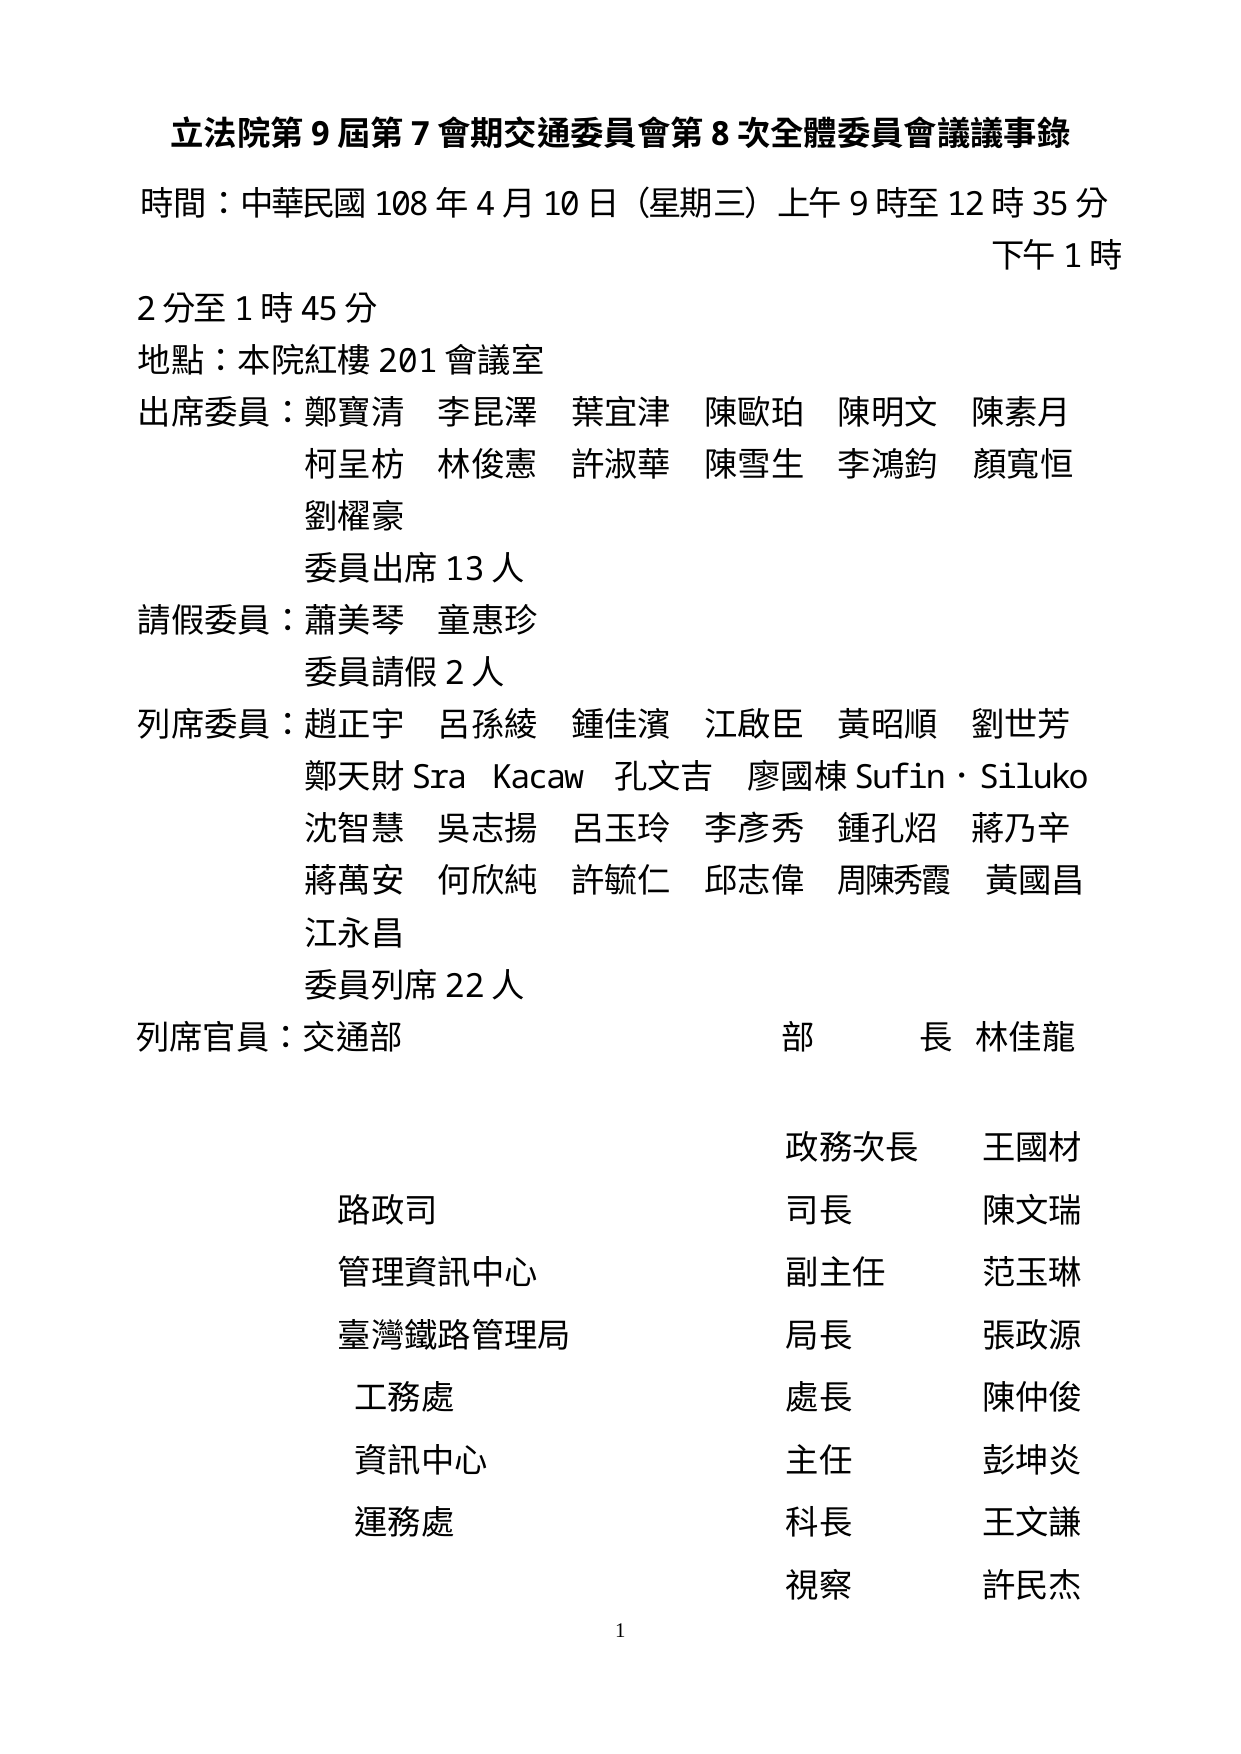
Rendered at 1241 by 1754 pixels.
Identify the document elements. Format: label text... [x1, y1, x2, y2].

table_header 王國材 [966, 1103, 1098, 1166]
text 柯呈枋 林俊憲 許淑華 陳雪生 李鴻鈞 顏寬恒 [138, 434, 1104, 487]
table_cell [1099, 1541, 1202, 1603]
table_cell 處長 [774, 1353, 966, 1416]
table_cell [1099, 1478, 1202, 1541]
table_cell 陳文瑞 [966, 1166, 1098, 1228]
text 請假委員：蕭美琴 童惠珍 [138, 591, 1104, 643]
table_cell [1099, 1291, 1202, 1353]
table_cell [1099, 1228, 1202, 1291]
table_cell 張政源 [966, 1291, 1098, 1353]
text 列席官員：交通部 部 長 林佳龍 [136, 1007, 1104, 1059]
table_cell 范玉琳 [966, 1228, 1098, 1291]
table_cell 陳仲俊 [966, 1353, 1098, 1416]
text 沈智慧 吳志揚 呂玉玲 李彥秀 鍾孔炤 蔣乃辛 [138, 799, 1104, 851]
table_cell [1099, 1416, 1202, 1478]
table_cell 科長 [774, 1478, 966, 1541]
text 列席委員：趙正宇 呂孫綾 鍾佳濱 江啟臣 黃昭順 劉世芳 [138, 695, 1104, 747]
table_cell 王文謙 [966, 1478, 1098, 1541]
table_cell [1099, 1353, 1202, 1416]
table_cell 工務處 [301, 1353, 774, 1416]
table_cell 局長 [774, 1291, 966, 1353]
table_cell 許民杰 [966, 1541, 1098, 1603]
text 地點：本院紅樓201會議室 [138, 330, 1104, 382]
table_cell 資訊中心 [301, 1416, 774, 1478]
text 劉櫂豪 [138, 487, 1104, 539]
text 出席委員：鄭寶清 李昆澤 葉宜津 陳歐珀 陳明文 陳素月 [138, 382, 1104, 434]
table_header [1099, 1103, 1202, 1166]
text 委員請假2人 [138, 643, 1104, 695]
text 委員列席22人 [138, 955, 1104, 1007]
table_cell 主任 [774, 1416, 966, 1478]
table_header [301, 1103, 774, 1166]
text 立法院第9屆第7會期交通委員會第8次全體委員會議議事錄 [136, 103, 1104, 155]
table_cell 管理資訊中心 [301, 1228, 774, 1291]
table_cell 路政司 [301, 1166, 774, 1228]
table_cell 運務處 [301, 1478, 774, 1541]
text 鄭天財Sra Kacaw 孔文吉 廖國棟Sufin．Siluko [138, 747, 1104, 799]
table_cell 臺灣鐵路管理局 [301, 1291, 774, 1353]
text 委員出席13人 [138, 539, 1104, 591]
table_cell [301, 1541, 774, 1603]
text 蔣萬安 何欣純 許毓仁 邱志偉 周陳秀霞 黃國昌 [138, 851, 1104, 903]
text 江永昌 [138, 903, 1104, 955]
table_header 政務次長 [774, 1103, 966, 1166]
table_cell 副主任 [774, 1228, 966, 1291]
table_cell 視察 [774, 1541, 966, 1603]
table_cell 司長 [774, 1166, 966, 1228]
text 下午1時2分至1時45分 [136, 226, 1125, 330]
table_cell 彭坤炎 [966, 1416, 1098, 1478]
table_cell [1099, 1166, 1202, 1228]
text 時間：中華民國108年4月10日（星期三）上午9時至12時35分 [140, 174, 1140, 226]
